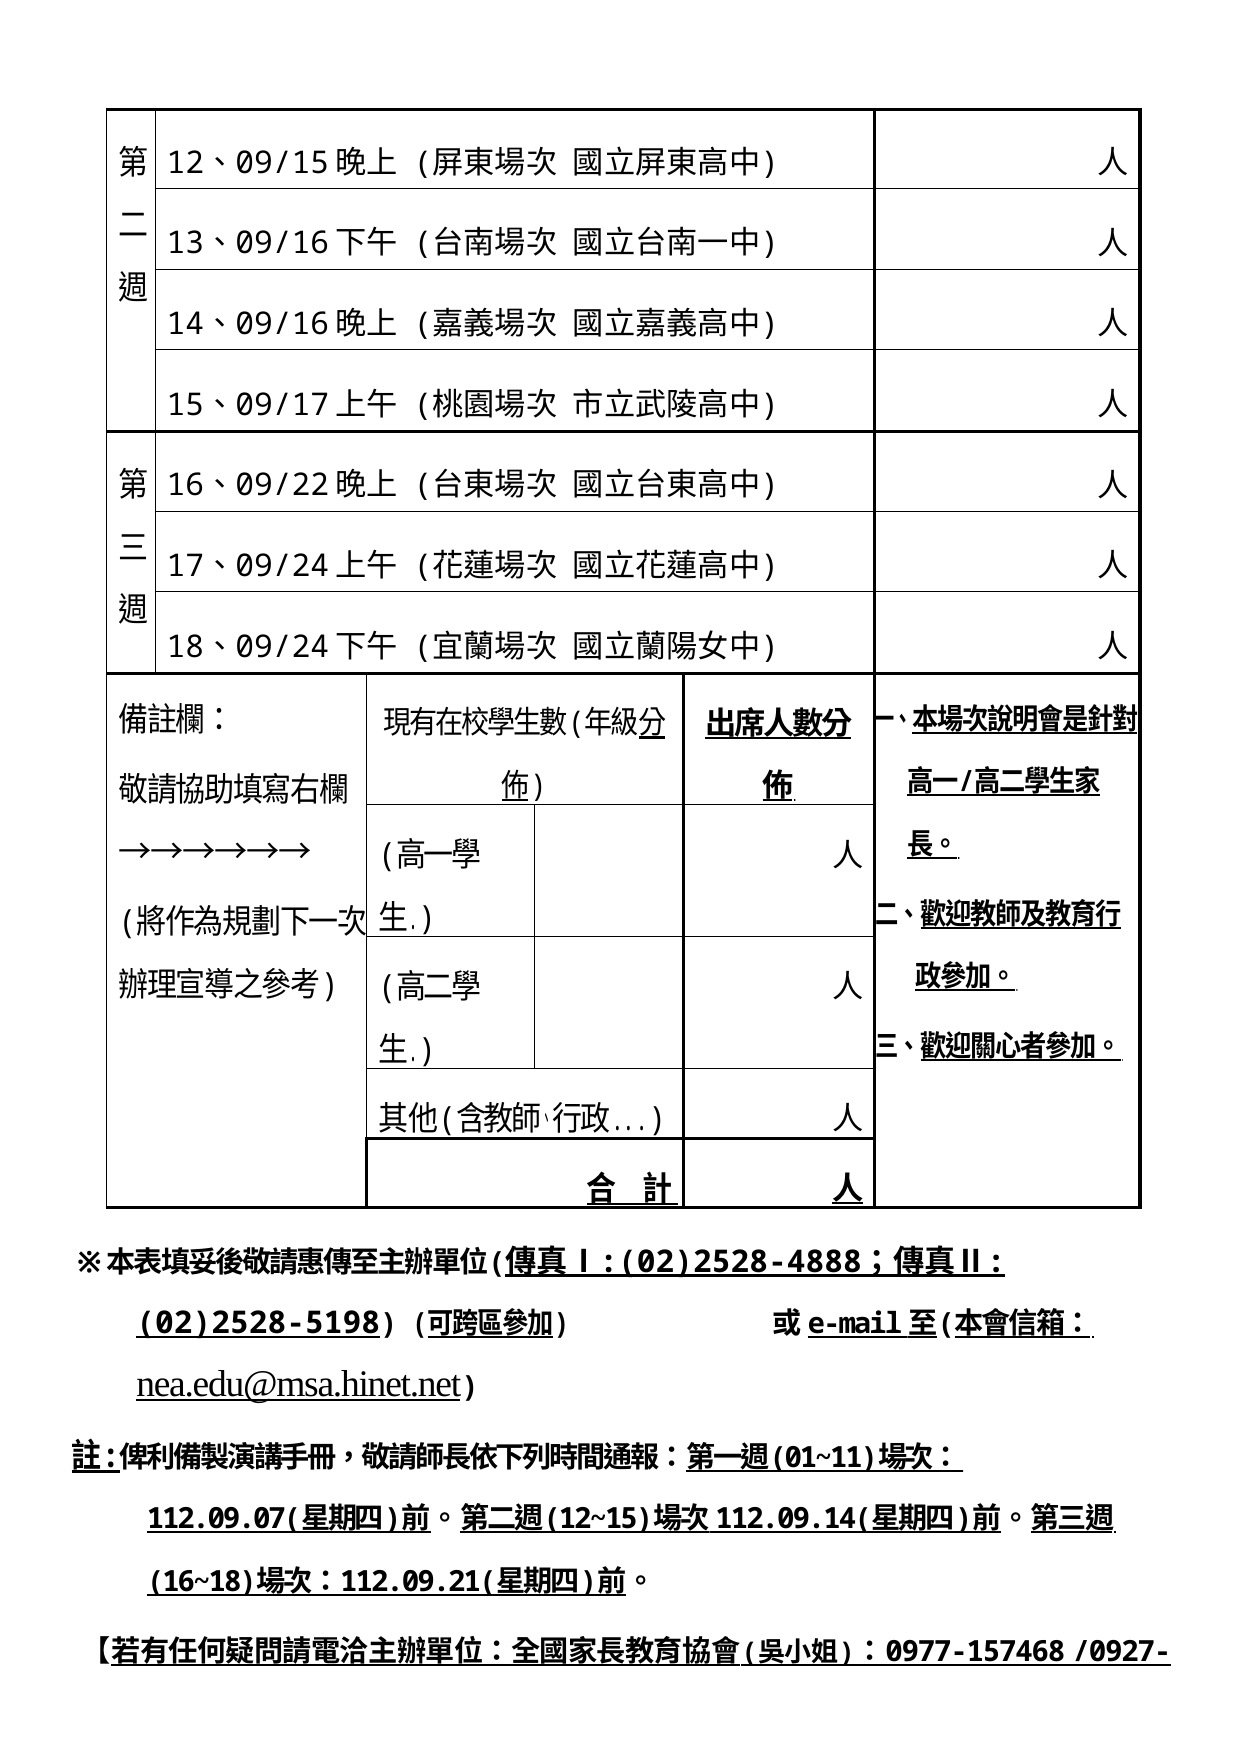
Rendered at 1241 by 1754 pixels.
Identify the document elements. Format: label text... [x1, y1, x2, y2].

table_cell 人 [876, 350, 1138, 430]
table_cell [535, 937, 682, 1067]
table_cell 出席人數分佈 [685, 675, 873, 804]
table_cell 現有在校學生數(年級分佈) [367, 675, 682, 804]
table_cell 12、09/15晚上 (屏東場次 國立屏東高中) [156, 111, 873, 188]
table_cell 第三週 [107, 433, 155, 672]
table_cell 備註欄： 敬請協助填寫右欄→→→→→→ (將作為規劃下一次辦理宣導之參考) [107, 675, 366, 1206]
table_cell 人 [876, 512, 1138, 591]
table_cell 人 [876, 270, 1138, 349]
text ※本表填妥後敬請惠傳至主辦單位(傳真Ⅰ:(02)2528-4888；傳真Ⅱ:(02)2528-5198) (可跨區參加) 或e-mail至(本會信箱：nea.edu@msa.hinet.net) [72, 1217, 1134, 1404]
text 註:俾利備製演講手冊，敬請師長依下列時間通報：第一週(01~11)場次：112.09.07(星期四)前。第二週(12~15)場次112.09.14(星期四)前。第三週(16~18)場次：112.09.21(星期四)前。 [72, 1412, 1134, 1599]
table_cell (高二學生.) [367, 937, 534, 1067]
table_cell 人 [685, 805, 873, 936]
table_cell 人 [685, 1140, 873, 1206]
text 【若有任何疑問請電洽主辦單位：全國家長教育協會(吳小姐)：0977-157468 /0927- [81, 1607, 1171, 1669]
table_cell 18、09/24下午 (宜蘭場次 國立蘭陽女中) [156, 592, 873, 672]
table_cell 第二週 [107, 111, 155, 430]
table_cell (高一學生.) [367, 805, 534, 936]
table_cell 人 [876, 189, 1138, 269]
table_cell 13、09/16下午 (台南場次 國立台南一中) [156, 189, 873, 269]
table_cell 人 [876, 592, 1138, 672]
table_cell 人 [876, 433, 1138, 511]
table_cell [535, 805, 682, 936]
table_cell 其他(含教師、行政...) [367, 1069, 682, 1137]
table_cell 人 [876, 111, 1138, 188]
table_cell 合 計 [368, 1140, 682, 1206]
table_cell 人 [685, 1069, 873, 1137]
table_cell 16、09/22晚上 (台東場次 國立台東高中) [156, 433, 873, 511]
table_cell 17、09/24上午 (花蓮場次 國立花蓮高中) [156, 512, 873, 591]
table_cell 人 [685, 937, 873, 1067]
table_cell 15、09/17上午 (桃園場次 市立武陵高中) [156, 350, 873, 430]
table_cell 14、09/16晚上 (嘉義場次 國立嘉義高中) [156, 270, 873, 349]
table_cell 一、本場次說明會是針對高一/高二學生家長。 二、歡迎教師及教育行政參加。 三、歡迎關心者參加。 [876, 675, 1138, 1206]
